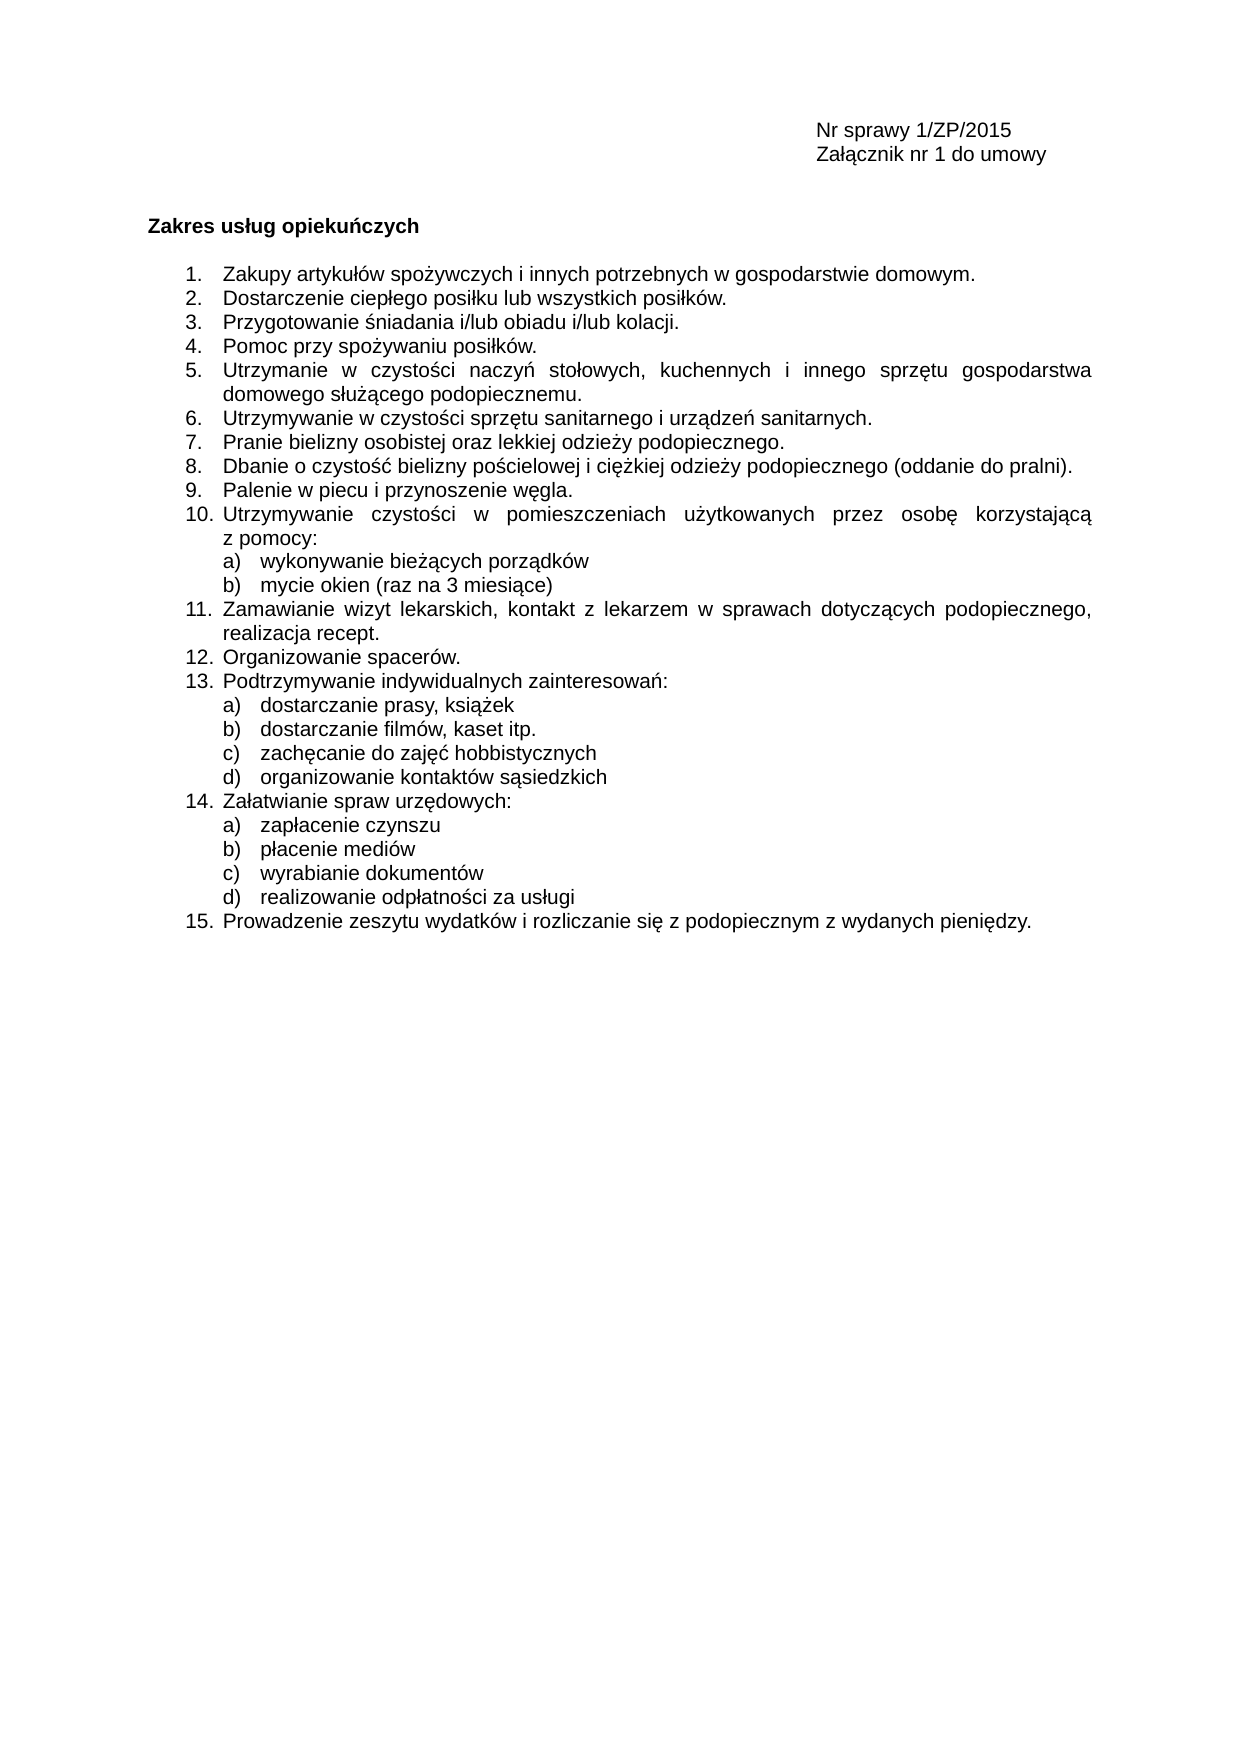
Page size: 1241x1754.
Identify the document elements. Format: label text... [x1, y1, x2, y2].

text Nr sprawy 1/ZP/2015 [799, 118, 1093, 142]
list wykonywanie bieżących porządków [223, 549, 1093, 573]
list Zakupy artykułów spożywczych i innych potrzebnych w gospodarstwie domowym. [185, 262, 1093, 286]
list Palenie w piecu i przynoszenie węgla. [185, 477, 1093, 501]
list Organizowanie spacerów. [185, 645, 1093, 669]
list Pranie bielizny osobistej oraz lekkiej odzieży podopiecznego. [185, 429, 1093, 453]
text Załącznik nr 1 do umowy [799, 142, 1093, 166]
text Zakres usług opiekuńczych [148, 214, 1093, 238]
list Dostarczenie ciepłego posiłku lub wszystkich posiłków. [185, 286, 1093, 310]
list zapłacenie czynszu [223, 813, 1093, 837]
list Załatwianie spraw urzędowych: [185, 789, 1093, 813]
list realizowanie odpłatności za usługi [223, 885, 1093, 909]
list Dbanie o czystość bielizny pościelowej i ciężkiej odzieży podopiecznego (oddanie do pralni). [185, 453, 1093, 477]
list dostarczanie prasy, książek [223, 693, 1093, 717]
list Utrzymywanie czystości w pomieszczeniach użytkowanych przez osobę korzystającą z pomocy: [185, 501, 1093, 549]
list mycie okien (raz na 3 miesiące) [223, 573, 1093, 597]
list Utrzymywanie w czystości sprzętu sanitarnego i urządzeń sanitarnych. [185, 406, 1093, 429]
list Podtrzymywanie indywidualnych zainteresowań: [185, 669, 1093, 693]
list Zamawianie wizyt lekarskich, kontakt z lekarzem w sprawach dotyczących podopiecznego, realizacja recept. [185, 597, 1093, 645]
list wyrabianie dokumentów [223, 861, 1093, 885]
list Prowadzenie zeszytu wydatków i rozliczanie się z podopiecznym z wydanych pieniędzy. [185, 909, 1093, 1148]
list organizowanie kontaktów sąsiedzkich [223, 765, 1093, 789]
list Pomoc przy spożywaniu posiłków. [185, 334, 1093, 358]
list Utrzymanie w czystości naczyń stołowych, kuchennych i innego sprzętu gospodarstwa domowego służącego podopiecznemu. [185, 358, 1093, 406]
list płacenie mediów [223, 837, 1093, 861]
list zachęcanie do zajęć hobbistycznych [223, 741, 1093, 765]
list Przygotowanie śniadania i/lub obiadu i/lub kolacji. [185, 310, 1093, 334]
list dostarczanie filmów, kaset itp. [223, 717, 1093, 741]
